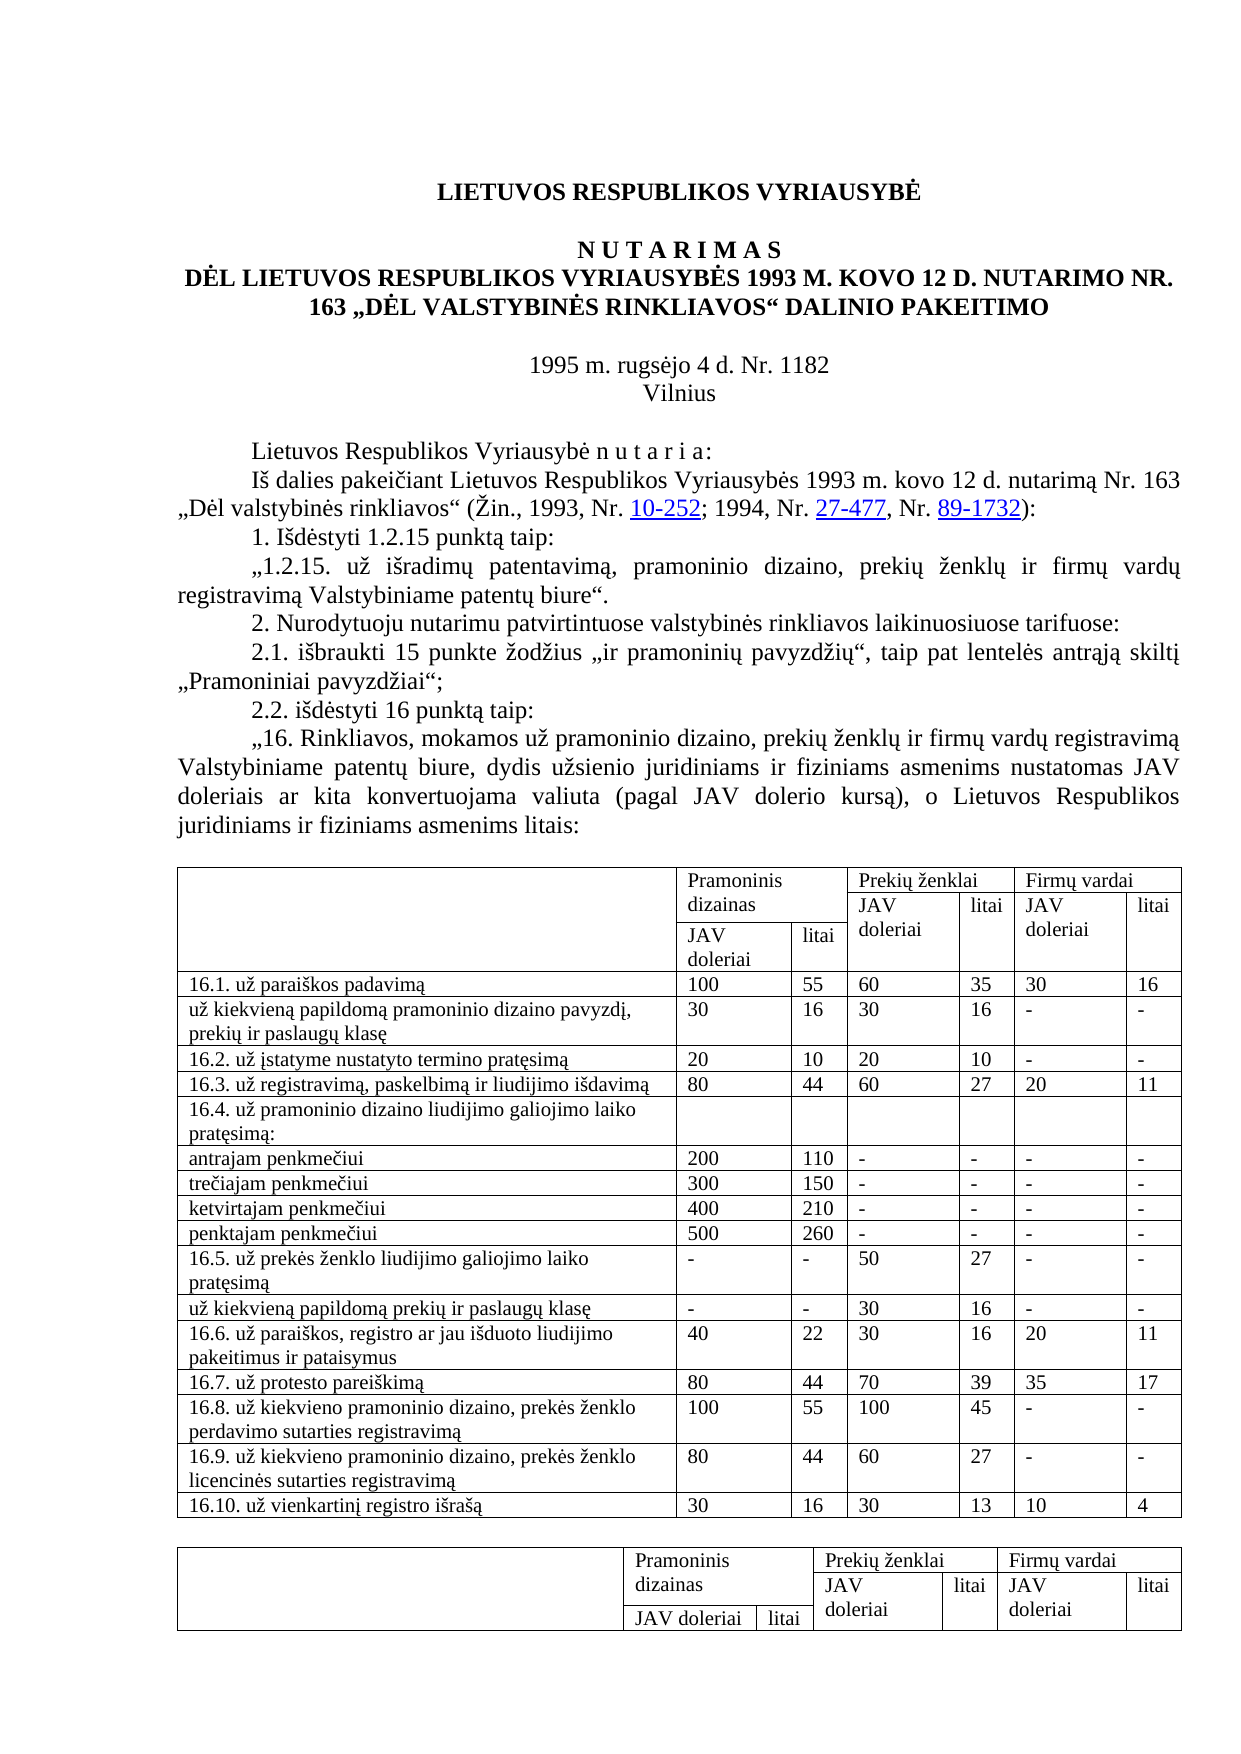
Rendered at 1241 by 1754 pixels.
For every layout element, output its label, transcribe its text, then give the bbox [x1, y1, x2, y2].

table_cell 16 [960, 1321, 1014, 1369]
table_cell litai [1127, 1573, 1181, 1630]
table_cell už kiekvieną papildomą prekių ir paslaugų klasę [178, 1295, 676, 1319]
table_cell 30 [677, 1493, 791, 1517]
table_cell 39 [960, 1370, 1014, 1394]
table_header Firmų vardai [998, 1548, 1181, 1572]
table_cell - [1015, 1221, 1126, 1245]
text N U T A R I M A S [177, 235, 1181, 263]
table_header Pramoninis dizainas [677, 868, 847, 922]
table_cell - [1127, 1444, 1181, 1492]
table_cell 16.5. už prekės ženklo liudijimo galiojimo laiko pratęsimą [178, 1246, 676, 1294]
table_cell - [1015, 1196, 1126, 1220]
table_cell JAV doleriai [998, 1573, 1126, 1630]
table_cell 16 [960, 997, 1014, 1045]
table_cell 100 [848, 1395, 959, 1443]
table_cell [1127, 1097, 1181, 1145]
text Iš dalies pakeičiant Lietuvos Respublikos Vyriausybės 1993 m. kovo 12 d. nutarimą Nr. 163 „Dėl valstybinės rinkliavos“ (Žin., 1993, Nr. 10-252; 1994, Nr. 27-477, Nr. 89-1732): [177, 465, 1181, 522]
table_header Pramoninis dizainas [624, 1548, 813, 1605]
table_cell 20 [1015, 1072, 1126, 1096]
table_cell 16.7. už protesto pareiškimą [178, 1370, 676, 1394]
table_cell 10 [792, 1046, 847, 1071]
table_cell 260 [792, 1221, 847, 1245]
table_cell 16 [792, 997, 847, 1045]
table_cell 30 [677, 997, 791, 1045]
table_cell 16.3. už registravimą, paskelbimą ir liudijimo išdavimą [178, 1072, 676, 1096]
table_cell litai [792, 923, 847, 971]
table_cell 60 [848, 1072, 959, 1096]
table_cell - [1015, 1046, 1126, 1071]
table_cell 17 [1127, 1370, 1181, 1394]
table_cell 300 [677, 1171, 791, 1195]
table_cell - [677, 1246, 791, 1294]
table_cell - [792, 1246, 847, 1294]
table_cell 16.6. už paraiškos, registro ar jau išduoto liudijimo pakeitimus ir pataisymus [178, 1321, 676, 1369]
table_cell 150 [792, 1171, 847, 1195]
table_cell - [848, 1196, 959, 1220]
table_cell [1015, 1097, 1126, 1145]
table_cell litai [960, 893, 1014, 971]
table_cell - [960, 1146, 1014, 1170]
table_cell - [1127, 1196, 1181, 1220]
table_cell 55 [792, 972, 847, 996]
table_cell JAV doleriai [624, 1606, 756, 1630]
table_cell 4 [1127, 1493, 1181, 1517]
table_cell JAV doleriai [848, 893, 959, 971]
table_cell - [1015, 1295, 1126, 1319]
table_cell 11 [1127, 1072, 1181, 1096]
table_cell 80 [677, 1370, 791, 1394]
table_cell - [1015, 1171, 1126, 1195]
table_cell - [1127, 1221, 1181, 1245]
table_cell 44 [792, 1370, 847, 1394]
table_cell 40 [677, 1321, 791, 1369]
text 1. Išdėstyti 1.2.15 punktą taip: [177, 522, 1181, 551]
table_cell [677, 1097, 791, 1145]
table_cell 110 [792, 1146, 847, 1170]
table_cell - [1127, 1046, 1181, 1071]
table_cell 500 [677, 1221, 791, 1245]
table_cell 30 [848, 1493, 959, 1517]
table_cell - [1127, 1146, 1181, 1170]
table_cell 30 [848, 1295, 959, 1319]
table_cell litai [943, 1573, 997, 1630]
table_cell 11 [1127, 1321, 1181, 1369]
table_cell 16 [792, 1493, 847, 1517]
table_cell 35 [960, 972, 1014, 996]
table_cell - [677, 1295, 791, 1319]
table_header [178, 868, 676, 971]
table_cell 30 [848, 1321, 959, 1369]
table_cell [960, 1097, 1014, 1145]
table_cell 22 [792, 1321, 847, 1369]
text „1.2.15. už išradimų patentavimą, pramoninio dizaino, prekių ženklų ir firmų vardų registravimą Valstybiniame patentų biure“. [177, 551, 1181, 608]
table_cell penktajam penkmečiui [178, 1221, 676, 1245]
table_cell - [1015, 1444, 1126, 1492]
table_cell 16.9. už kiekvieno pramoninio dizaino, prekės ženklo licencinės sutarties registravimą [178, 1444, 676, 1492]
table_header Firmų vardai [1015, 868, 1181, 892]
text 2.1. išbraukti 15 punkte žodžius „ir pramoninių pavyzdžių“, taip pat lentelės antrąją skiltį „Pramoniniai pavyzdžiai“; [177, 637, 1181, 695]
text 1995 m. rugsėjo 4 d. Nr. 1182 [177, 350, 1181, 378]
table_cell 10 [1015, 1493, 1126, 1517]
table_cell - [1015, 1395, 1126, 1443]
table_cell 16.8. už kiekvieno pramoninio dizaino, prekės ženklo perdavimo sutarties registravimą [178, 1395, 676, 1443]
table_cell 27 [960, 1072, 1014, 1096]
table_cell - [1127, 997, 1181, 1045]
table_cell 30 [1015, 972, 1126, 996]
text LIETUVOS RESPUBLIKOS VYRIAUSYBĖ [177, 177, 1181, 206]
table_cell - [792, 1295, 847, 1319]
table_header Prekių ženklai [814, 1548, 997, 1572]
table_cell JAV doleriai [1015, 893, 1126, 971]
text Vilnius [177, 378, 1181, 407]
table_cell 55 [792, 1395, 847, 1443]
table_header Prekių ženklai [848, 868, 1014, 892]
table_cell - [848, 1221, 959, 1245]
table_cell už kiekvieną papildomą pramoninio dizaino pavyzdį, prekių ir paslaugų klasę [178, 997, 676, 1045]
table_cell 400 [677, 1196, 791, 1220]
table_cell 27 [960, 1246, 1014, 1294]
text „16. Rinkliavos, mokamos už pramoninio dizaino, prekių ženklų ir firmų vardų registravimą Valstybiniame patentų biure, dydis užsienio juridiniams ir fiziniams asmenims nustatomas JAV doleriais ar kita konvertuojama valiuta (pagal JAV dolerio kursą), o Lietuvos Respublikos juridiniams ir fiziniams asmenims litais: [177, 723, 1181, 838]
table_cell - [1015, 997, 1126, 1045]
table_cell - [848, 1171, 959, 1195]
table_cell 13 [960, 1493, 1014, 1517]
table_cell 16 [960, 1295, 1014, 1319]
table_cell litai [757, 1606, 813, 1630]
text Lietuvos Respublikos Vyriausybė nutaria: [177, 436, 1181, 465]
table_cell [848, 1097, 959, 1145]
table_cell [792, 1097, 847, 1145]
table_cell 50 [848, 1246, 959, 1294]
table_cell - [1127, 1395, 1181, 1443]
table_cell 10 [960, 1046, 1014, 1071]
table_cell - [1127, 1171, 1181, 1195]
table_cell 16.2. už įstatyme nustatyto termino pratęsimą [178, 1046, 676, 1071]
table_cell 44 [792, 1444, 847, 1492]
table_cell JAV doleriai [677, 923, 791, 971]
table_cell 60 [848, 1444, 959, 1492]
table_cell 20 [848, 1046, 959, 1071]
table_cell - [960, 1196, 1014, 1220]
table_cell 100 [677, 1395, 791, 1443]
table_cell antrajam penkmečiui [178, 1146, 676, 1170]
table_cell 20 [1015, 1321, 1126, 1369]
table_header [178, 1548, 623, 1630]
table_cell 16.4. už pramoninio dizaino liudijimo galiojimo laiko pratęsimą: [178, 1097, 676, 1145]
table_cell trečiajam penkmečiui [178, 1171, 676, 1195]
table_cell 16.1. už paraiškos padavimą [178, 972, 676, 996]
table_cell 70 [848, 1370, 959, 1394]
table_cell - [848, 1146, 959, 1170]
table_cell 16.10. už vienkartinį registro išrašą [178, 1493, 676, 1517]
table_cell 80 [677, 1072, 791, 1096]
table_cell ketvirtajam penkmečiui [178, 1196, 676, 1220]
table_cell - [960, 1221, 1014, 1245]
table_cell 45 [960, 1395, 1014, 1443]
table_cell - [1015, 1146, 1126, 1170]
table_cell 20 [677, 1046, 791, 1071]
table_cell 80 [677, 1444, 791, 1492]
table_cell 30 [848, 997, 959, 1045]
table_cell litai [1127, 893, 1181, 971]
table_cell 200 [677, 1146, 791, 1170]
table_cell JAV doleriai [814, 1573, 942, 1630]
table_cell 35 [1015, 1370, 1126, 1394]
table_cell 27 [960, 1444, 1014, 1492]
table_cell 44 [792, 1072, 847, 1096]
table_cell 60 [848, 972, 959, 996]
text 2.2. išdėstyti 16 punktą taip: [177, 695, 1181, 723]
table_cell 210 [792, 1196, 847, 1220]
table_cell - [1127, 1246, 1181, 1294]
table_cell - [960, 1171, 1014, 1195]
table_cell - [1015, 1246, 1126, 1294]
text 2. Nurodytuoju nutarimu patvirtintuose valstybinės rinkliavos laikinuosiuose tarifuose: [177, 608, 1181, 637]
table_cell - [1127, 1295, 1181, 1319]
table_cell 100 [677, 972, 791, 996]
table_cell 16 [1127, 972, 1181, 996]
text DĖL LIETUVOS RESPUBLIKOS VYRIAUSYBĖS 1993 M. KOVO 12 D. NUTARIMO NR. 163 „DĖL VALSTYBINĖS RINKLIAVOS“ DALINIO PAKEITIMO [177, 263, 1181, 321]
